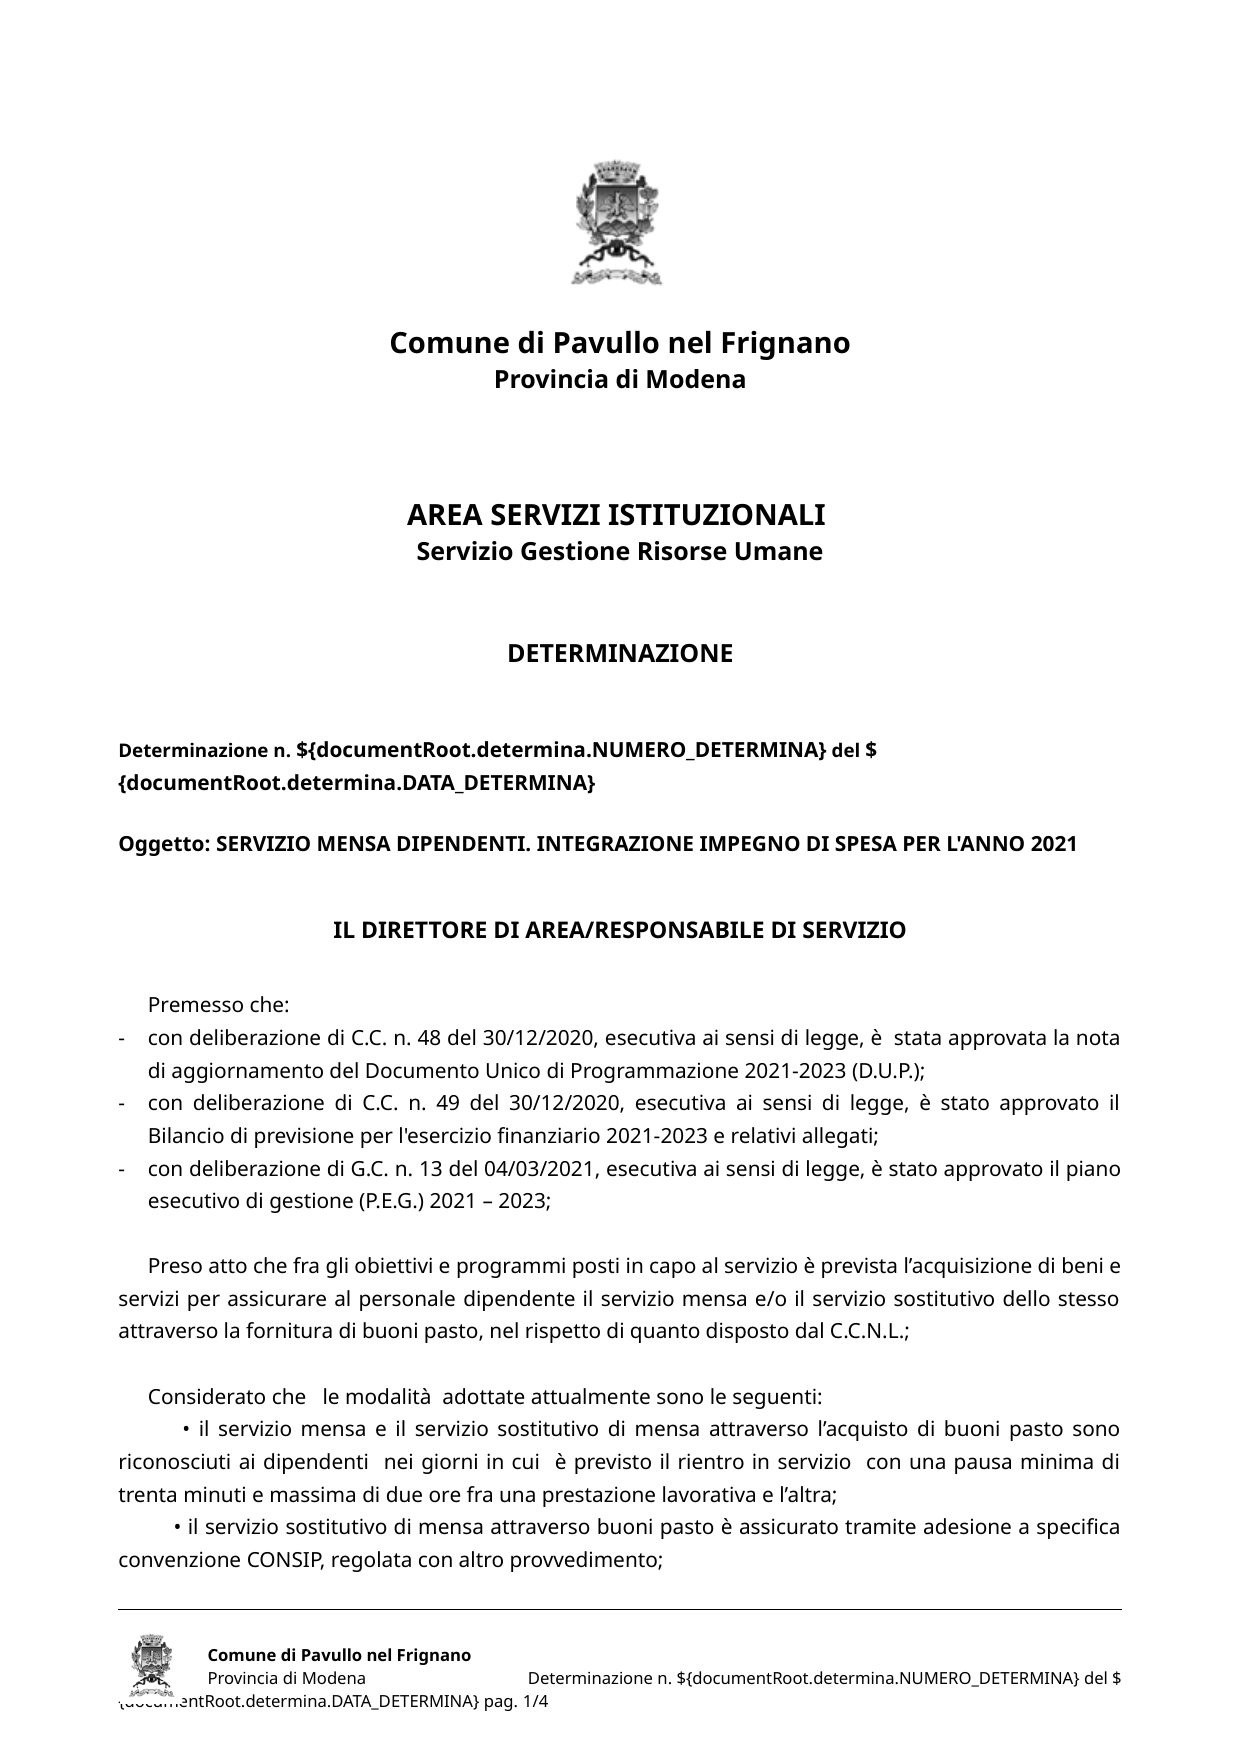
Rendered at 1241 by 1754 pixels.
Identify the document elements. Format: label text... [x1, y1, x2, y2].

text Preso atto che fra gli obiettivi e programmi posti in capo al servizio è prevista l’acquisizione di beni e servizi per assicurare al personale dipendente il servizio mensa e/o il servizio sostitutivo dello stesso attraverso la fornitura di buoni pasto, nel rispetto di quanto disposto dal C.C.N.L.; [118, 1251, 1122, 1345]
text Servizio Gestione Risorse Umane [118, 533, 1122, 568]
text Oggetto: SERVIZIO MENSA DIPENDENTI. INTEGRAZIONE IMPEGNO DI SPESA PER L'ANNO 2021 [118, 829, 1122, 857]
picture [546, 152, 695, 289]
list con deliberazione di G.C. n. 13 del 04/03/2021, esecutiva ai sensi di legge, è stato approvato il piano esecutivo di gestione (P.E.G.) 2021 – 2023; [118, 1154, 1122, 1215]
text Premesso che: [118, 991, 1122, 1019]
text DETERMINAZIONE [118, 636, 1122, 670]
text AREA SERVIZI ISTITUZIONALI [118, 494, 1122, 533]
list con deliberazione di C.C. n. 49 del 30/12/2020, esecutiva ai sensi di legge, è stato approvato il Bilancio di previsione per l'esercizio finanziario 2021-2023 e relativi allegati; [118, 1088, 1122, 1149]
text • il servizio sostitutivo di mensa attraverso buoni pasto è assicurato tramite adesione a specifica convenzione CONSIP, regolata con altro provvedimento; [118, 1512, 1122, 1573]
text • il servizio mensa e il servizio sostitutivo di mensa attraverso l’acquisto di buoni pasto sono riconosciuti ai dipendenti nei giorni in cui è previsto il rientro in servizio con una pausa minima di trenta minuti e massima di due ore fra una prestazione lavorativa e l’altra; [118, 1414, 1122, 1508]
text Determinazione n. ${documentRoot.determina.NUMERO_DETERMINA} del ${documentRoot.determina.DATA_DETERMINA} [118, 735, 1122, 796]
picture [120, 1631, 183, 1704]
text IL DIRETTORE DI AREA/RESPONSABILE DI SERVIZIO [118, 914, 1122, 946]
list con deliberazione di C.C. n. 48 del 30/12/2020, esecutiva ai sensi di legge, è stata approvata la nota di aggiornamento del Documento Unico di Programmazione 2021-2023 (D.U.P.); [118, 1023, 1122, 1084]
text Considerato che le modalità adottate attualmente sono le seguenti: [118, 1382, 1122, 1410]
